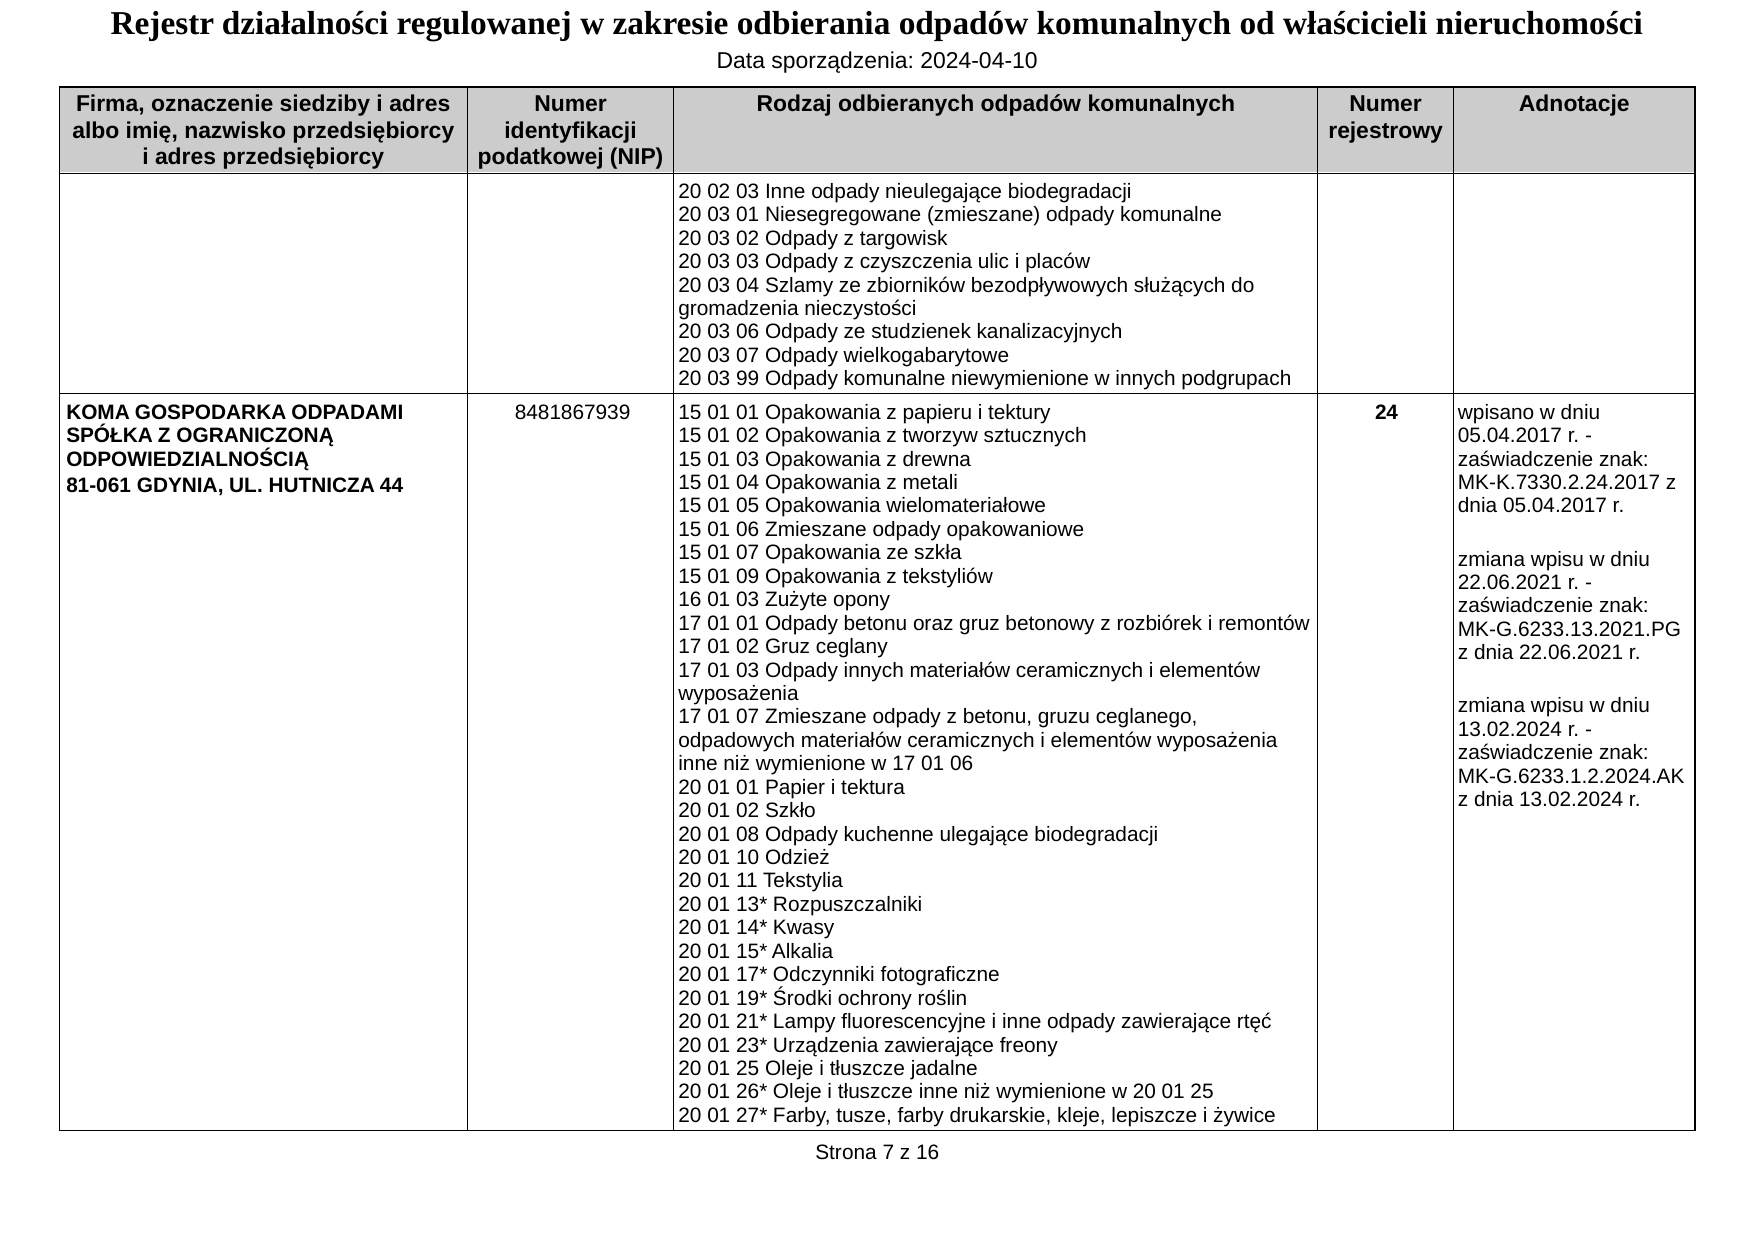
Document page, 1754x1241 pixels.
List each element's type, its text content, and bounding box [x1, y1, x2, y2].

table_header Rejestr działalności regulowanej w zakresie odbierania odpadów komunalnych od właścicieli nieruchomości Data sporządzenia: 2024-04-10 [59, 0, 1695, 86]
table_cell 8481867939 [468, 394, 673, 1130]
table_cell wpisano w dniu 05.04.2017 r. - zaświadczenie znak: MK-K.7330.2.24.2017 z dnia 05.04.2017 r. zmiana wpisu w dniu 22.06.2021 r. - zaświadczenie znak: MK-G.6233.13.2021.PG z dnia 22.06.2021 r. zmiana wpisu w dniu 13.02.2024 r. - zaświadczenie znak: MK-G.6233.1.2.2024.AK z dnia 13.02.2024 r. [1454, 394, 1694, 1130]
table_cell 24 [1318, 394, 1453, 1130]
table_cell [1454, 174, 1694, 393]
table_cell [468, 174, 673, 393]
table_cell 15 01 01 Opakowania z papieru i tektury 15 01 02 Opakowania z tworzyw sztucznych 15 01 03 Opakowania z drewna 15 01 04 Opakowania z metali 15 01 05 Opakowania wielomateriałowe 15 01 06 Zmieszane odpady opakowaniowe 15 01 07 Opakowania ze szkła 15 01 09 Opakowania z tekstyliów 16 01 03 Zużyte opony 17 01 01 Odpady betonu oraz gruz betonowy z rozbiórek i remontów 17 01 02 Gruz ceglany 17 01 03 Odpady innych materiałów ceramicznych i elementów wyposażenia 17 01 07 Zmieszane odpady z betonu, gruzu ceglanego, odpadowych materiałów ceramicznych i elementów wyposażenia inne niż wymienione w 17 01 06 20 01 01 Papier i tektura 20 01 02 Szkło 20 01 08 Odpady kuchenne ulegające biodegradacji 20 01 10 Odzież 20 01 11 Tekstylia 20 01 13* Rozpuszczalniki 20 01 14* Kwasy 20 01 15* Alkalia 20 01 17* Odczynniki fotograficzne 20 01 19* Środki ochrony roślin 20 01 21* Lampy fluorescencyjne i inne odpady zawierające rtęć 20 01 23* Urządzenia zawierające freony 20 01 25 Oleje i tłuszcze jadalne 20 01 26* Oleje i tłuszcze inne niż wymienione w 20 01 25 20 01 27* Farby, tusze, farby drukarskie, kleje, lepiszcze i żywice [674, 394, 1317, 1130]
table_cell [1318, 174, 1453, 393]
table_cell 20 02 03 Inne odpady nieulegające biodegradacji 20 03 01 Niesegregowane (zmieszane) odpady komunalne 20 03 02 Odpady z targowisk 20 03 03 Odpady z czyszczenia ulic i placów 20 03 04 Szlamy ze zbiorników bezodpływowych służących do gromadzenia nieczystości 20 03 06 Odpady ze studzienek kanalizacyjnych 20 03 07 Odpady wielkogabarytowe 20 03 99 Odpady komunalne niewymienione w innych podgrupach [674, 174, 1317, 393]
table_cell [60, 174, 467, 393]
table_cell Adnotacje [1454, 88, 1694, 172]
table_cell Firma, oznaczenie siedziby i adres albo imię, nazwisko przedsiębiorcy i adres przedsiębiorcy [60, 88, 467, 172]
table_cell KOMA GOSPODARKA ODPADAMI SPÓŁKA Z OGRANICZONĄ ODPOWIEDZIALNOŚCIĄ 81-061 GDYNIA, UL. HUTNICZA 44 [60, 394, 467, 1130]
table_cell Numer rejestrowy [1318, 88, 1453, 172]
table_cell Numer identyfikacji podatkowej (NIP) [468, 88, 673, 172]
table_cell Rodzaj odbieranych odpadów komunalnych [674, 88, 1317, 172]
